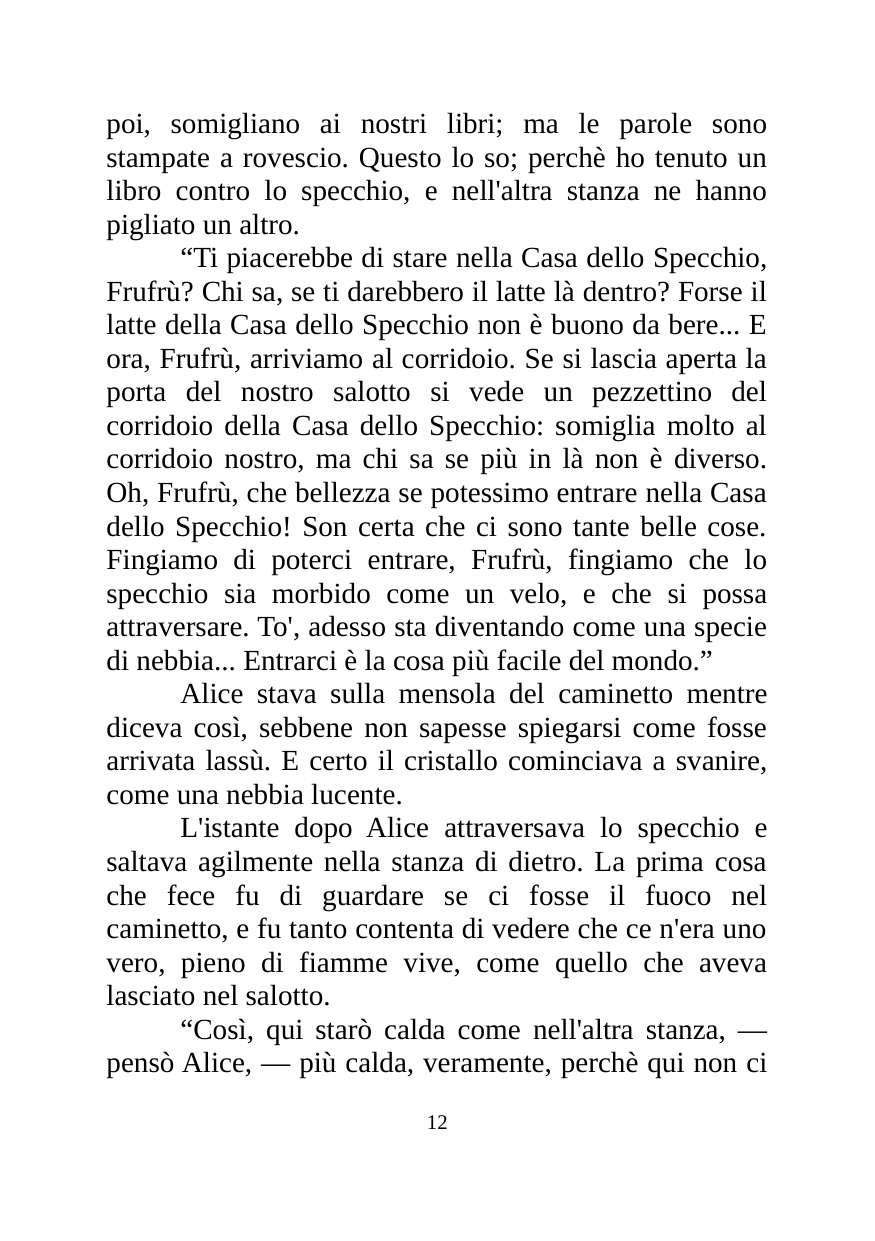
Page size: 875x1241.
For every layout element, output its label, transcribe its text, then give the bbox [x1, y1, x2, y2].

text “Ti piacerebbe di stare nella Casa dello Specchio, Frufrù? Chi sa, se ti darebbero il latte là dentro? Forse il latte della Casa dello Specchio non è buono da bere... E ora, Frufrù, arriviamo al corridoio. Se si lascia aperta la porta del nostro salotto si vede un pezzettino del corridoio della Casa dello Specchio: somiglia molto al corridoio nostro, ma chi sa se più in là non è diverso. Oh, Frufrù, che bellezza se potessimo entrare nella Casa dello Specchio! Son certa che ci sono tante belle cose. Fingiamo di poterci entrare, Frufrù, fingiamo che lo specchio sia morbido come un velo, e che si possa attraversare. To', adesso sta diventando come una specie di nebbia... Entrarci è la cosa più facile del mondo.” [106, 240, 768, 676]
text “Così, qui starò calda come nell'altra stanza, — pensò Alice, — più calda, veramente, perchè qui non ci [106, 1012, 768, 1079]
text L'istante dopo Alice attraversava lo specchio e saltava agilmente nella stanza di dietro. La prima cosa che fece fu di guardare se ci fosse il fuoco nel caminetto, e fu tanto contenta di vedere che ce n'era uno vero, pieno di fiamme vive, come quello che aveva lasciato nel salotto. [106, 811, 768, 1012]
text Alice stava sulla mensola del caminetto mentre diceva così, sebbene non sapesse spiegarsi come fosse arrivata lassù. E certo il cristallo cominciava a svanire, come una nebbia lucente. [106, 676, 768, 811]
text poi, somigliano ai nostri libri; ma le parole sono stampate a rovescio. Questo lo so; perchè ho tenuto un libro contro lo specchio, e nell'altra stanza ne hanno pigliato un altro. [106, 106, 768, 240]
